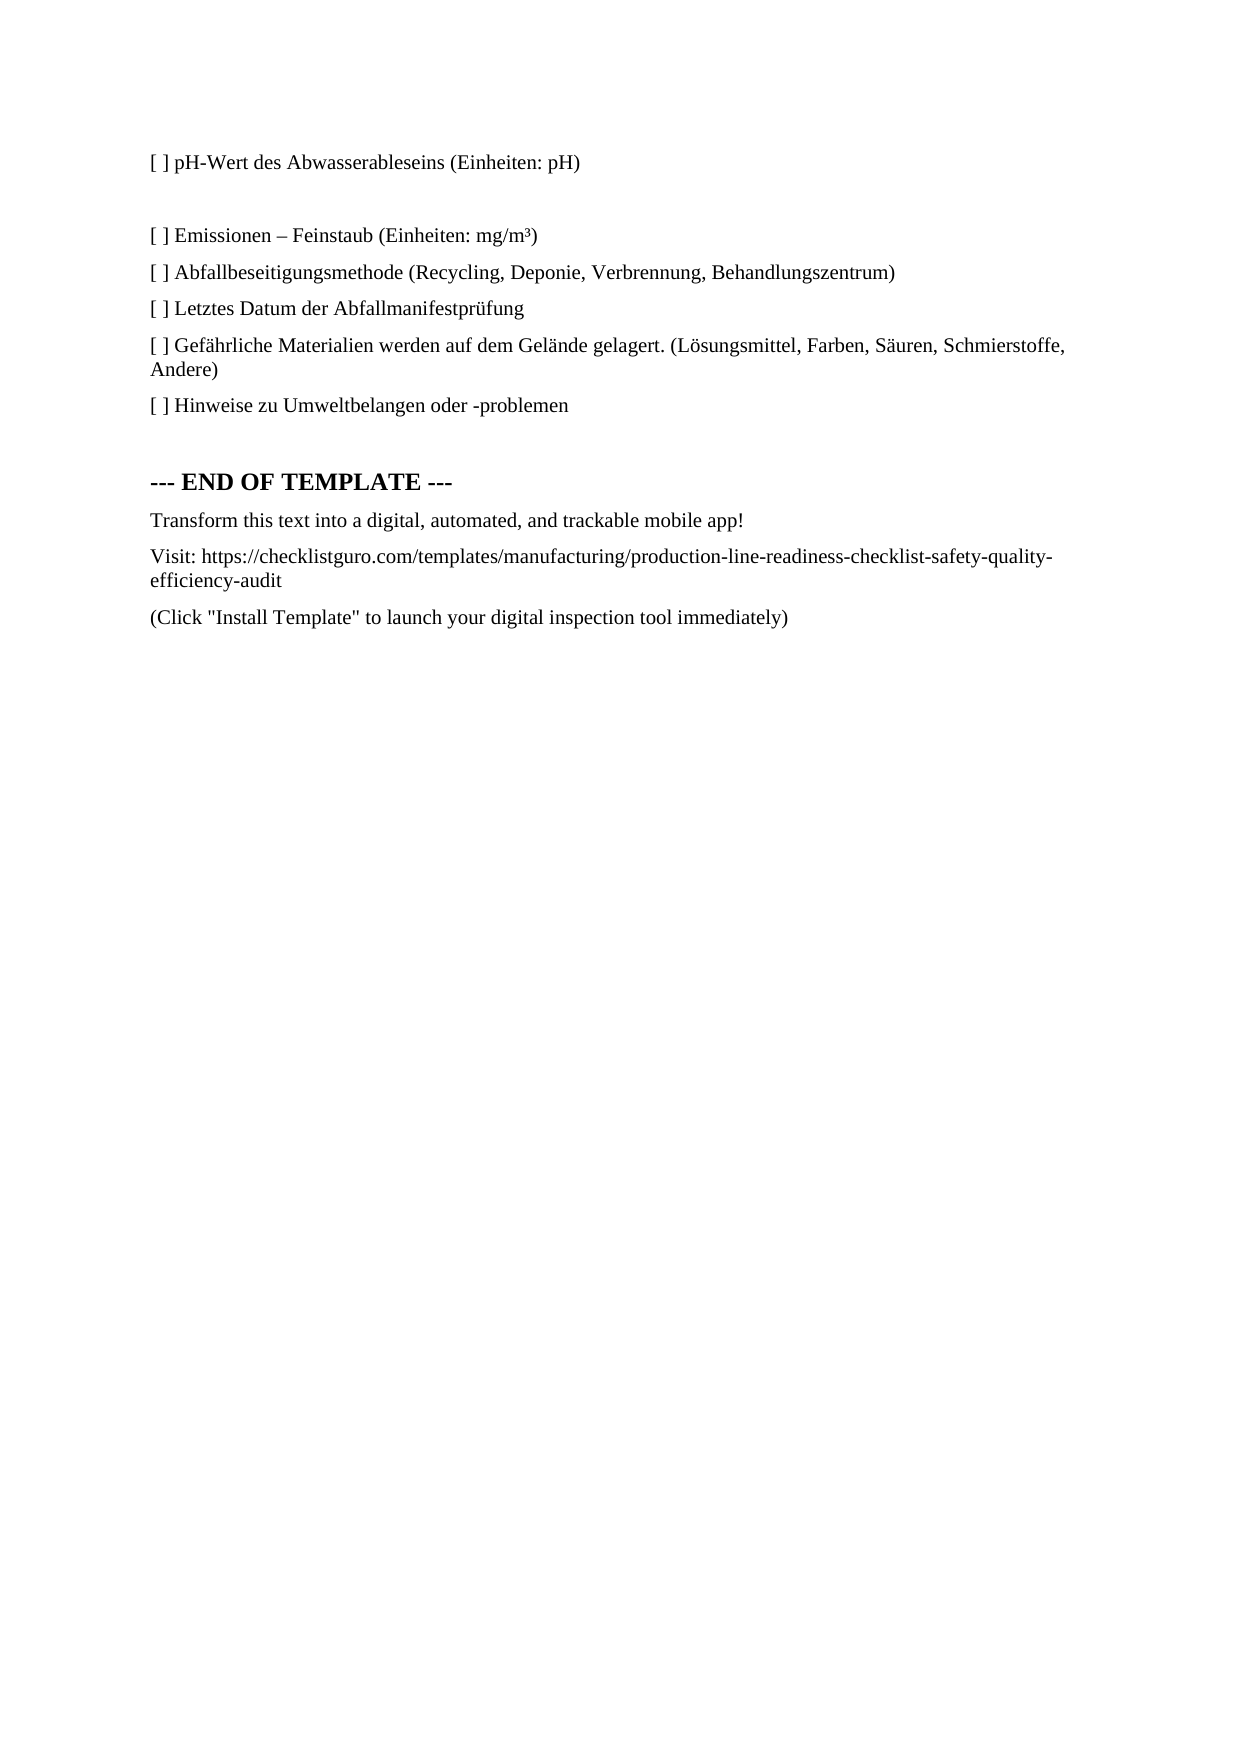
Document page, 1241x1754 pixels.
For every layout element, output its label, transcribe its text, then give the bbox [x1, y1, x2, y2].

text Visit: https://checklistguro.com/templates/manufacturing/production-line-readiness-checklist-safety-quality-efficiency-audit [150, 544, 1090, 592]
text [ ] Emissionen – Feinstaub (Einheiten: mg/m³) [150, 223, 1090, 247]
text --- END OF TEMPLATE --- [150, 467, 1090, 495]
text [ ] Gefährliche Materialien werden auf dem Gelände gelagert. (Lösungsmittel, Farben, Säuren, Schmierstoffe, Andere) [150, 333, 1090, 381]
text [ ] Hinweise zu Umweltbelangen oder -problemen [150, 393, 1090, 417]
text Transform this text into a digital, automated, and trackable mobile app! [150, 508, 1090, 532]
text (Click "Install Template" to launch your digital inspection tool immediately) [150, 605, 1090, 629]
text [ ] pH-Wert des Abwasserableseins (Einheiten: pH) [150, 150, 1090, 174]
text [ ] Abfallbeseitigungsmethode (Recycling, Deponie, Verbrennung, Behandlungszentrum) [150, 260, 1090, 284]
text [ ] Letztes Datum der Abfallmanifestprüfung [150, 296, 1090, 320]
